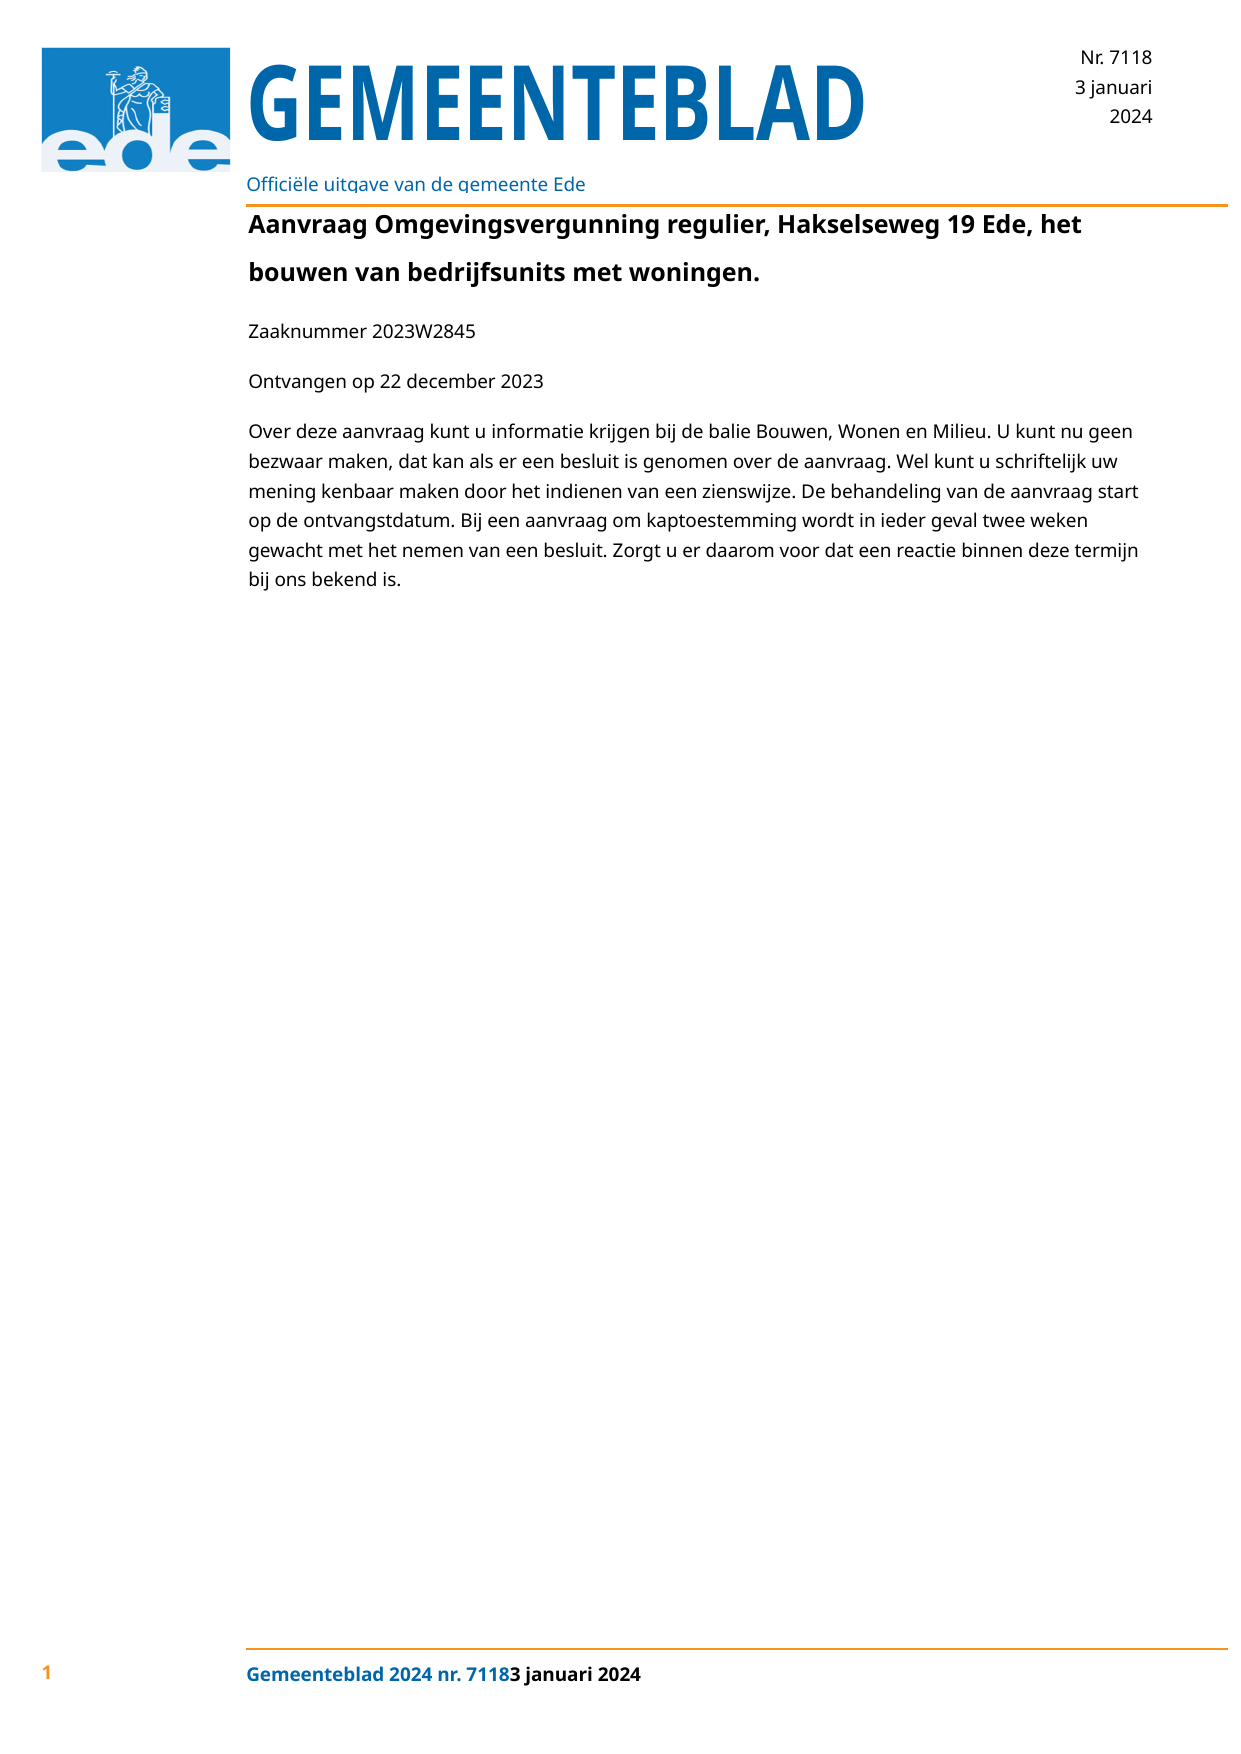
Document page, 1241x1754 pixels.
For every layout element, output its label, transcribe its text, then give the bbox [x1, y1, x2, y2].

picture [41, 47, 231, 172]
text Zaaknummer 2023W2845 [248, 318, 1152, 344]
text Over deze aanvraag kunt u informatie krijgen bij de balie Bouwen, Wonen en Milieu. U kunt nu geen bezwaar maken, dat kan als er een besluit is genomen over de aanvraag. Wel kunt u schriftelijk uw mening kenbaar maken door het indienen van een zienswijze. De behandeling van de aanvraag start op de ontvangstdatum. Bij een aanvraag om kaptoestemming wordt in ieder geval twee weken gewacht met het nemen van een besluit. Zorgt u er daarom voor dat een reactie binnen deze termijn bij ons bekend is. [248, 419, 1152, 592]
text Ontvangen op 22 december 2023 [248, 368, 1152, 394]
text Aanvraag Omgevingsvergunning regulier, Hakselseweg 19 Ede, het bouwen van bedrijfsunits met woningen. [248, 207, 1152, 288]
